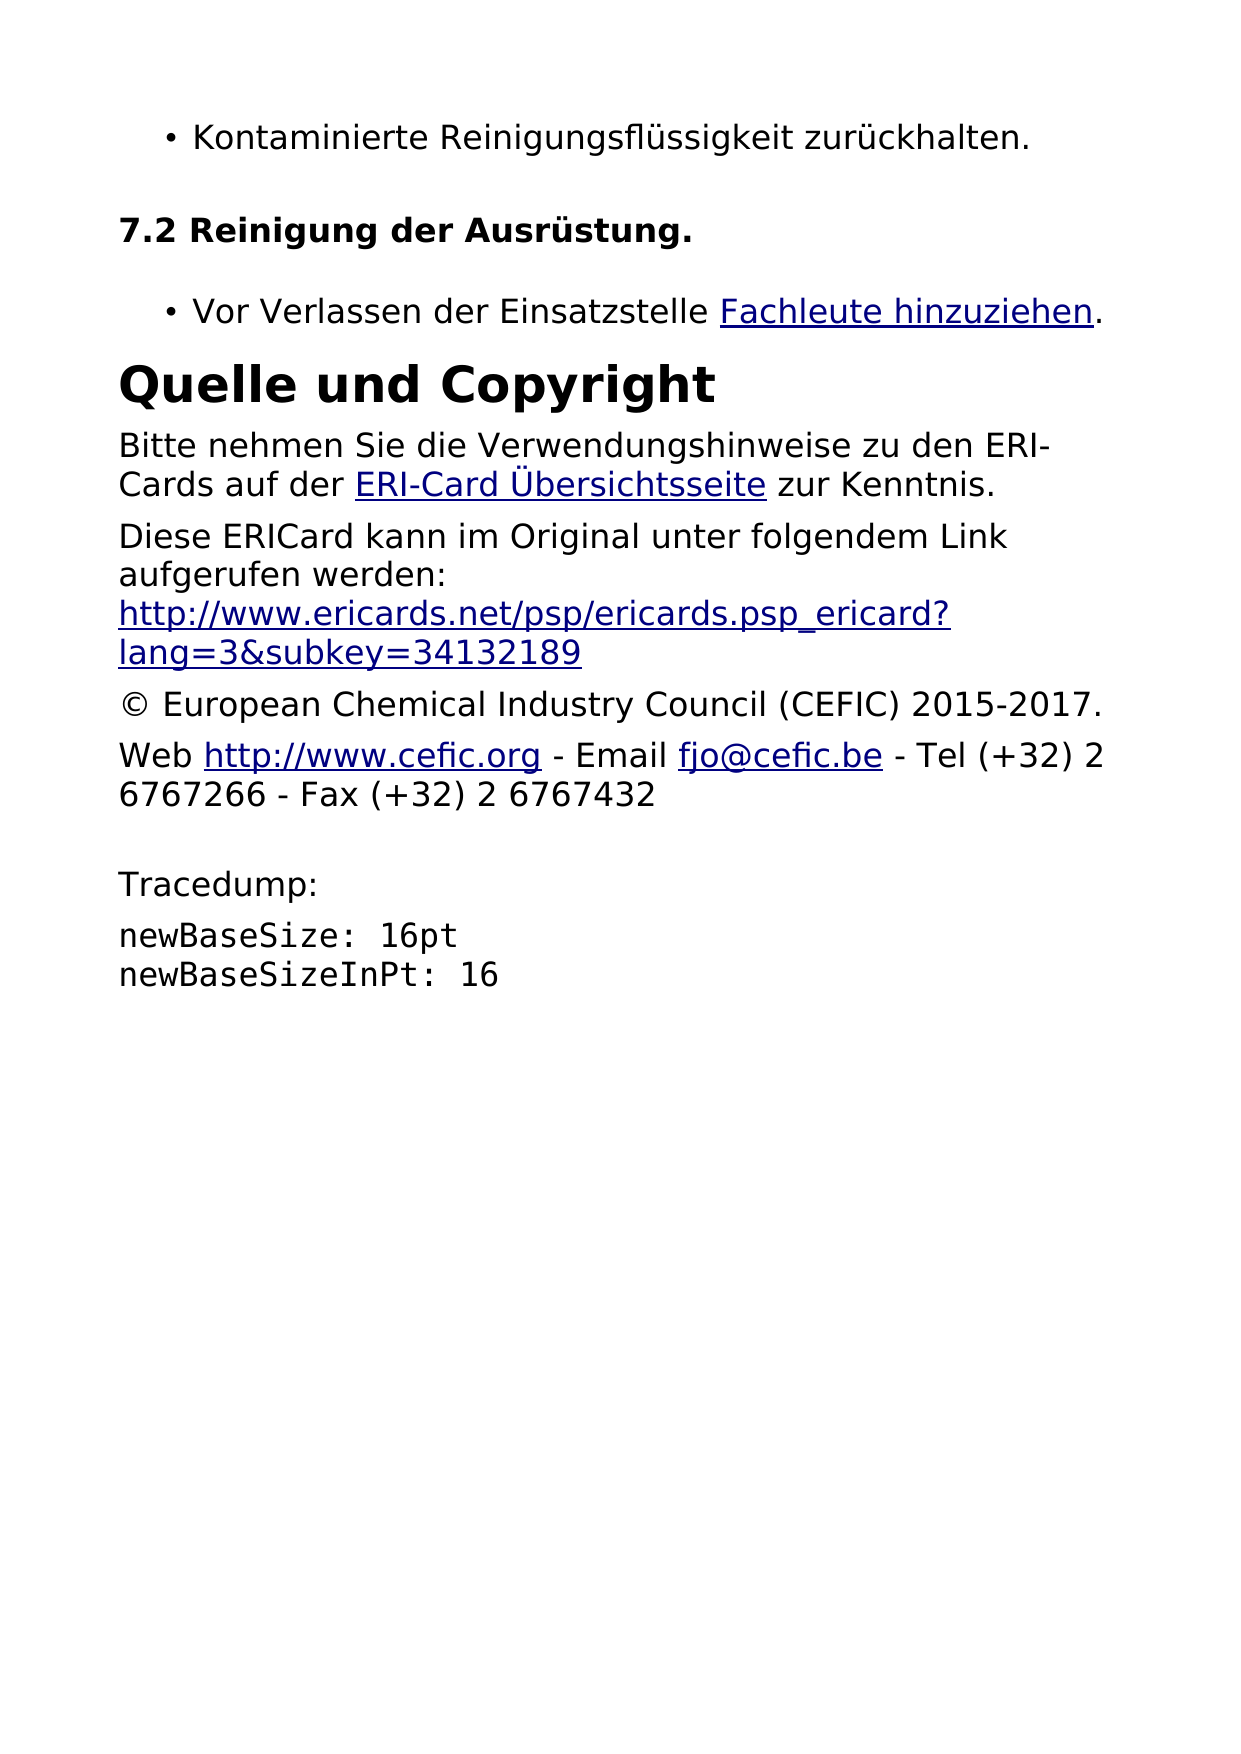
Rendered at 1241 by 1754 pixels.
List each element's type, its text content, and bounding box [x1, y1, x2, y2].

text Diese ERICard kann im Original unter folgendem Link aufgerufen werden: http://www.ericards.net/psp/ericards.psp_ericard?lang=3&subkey=34132189 [118, 517, 1122, 672]
list Vor Verlassen der Einsatzstelle Fachleute hinzuziehen. [177, 292, 1122, 331]
list Kontaminierte Reinigungsflüssigkeit zurückhalten. [177, 118, 1122, 157]
text © European Chemical Industry Council (CEFIC) 2015-2017. [118, 685, 1122, 724]
subtitle Quelle und Copyright [118, 356, 1122, 414]
text Bitte nehmen Sie die Verwendungshinweise zu den ERI-Cards auf der ERI-Card Übersichtsseite zur Kenntnis. [118, 427, 1122, 504]
subtitle 7.2 Reinigung der Ausrüstung. [118, 211, 1122, 250]
text newBaseSize: 16pt newBaseSizeInPt: 16 [118, 917, 1122, 994]
text Web http://www.cefic.org - Email fjo@cefic.be - Tel (+32) 2 6767266 - Fax (+32) 2 6767432 [118, 736, 1122, 814]
text Tracedump: [118, 827, 1122, 904]
